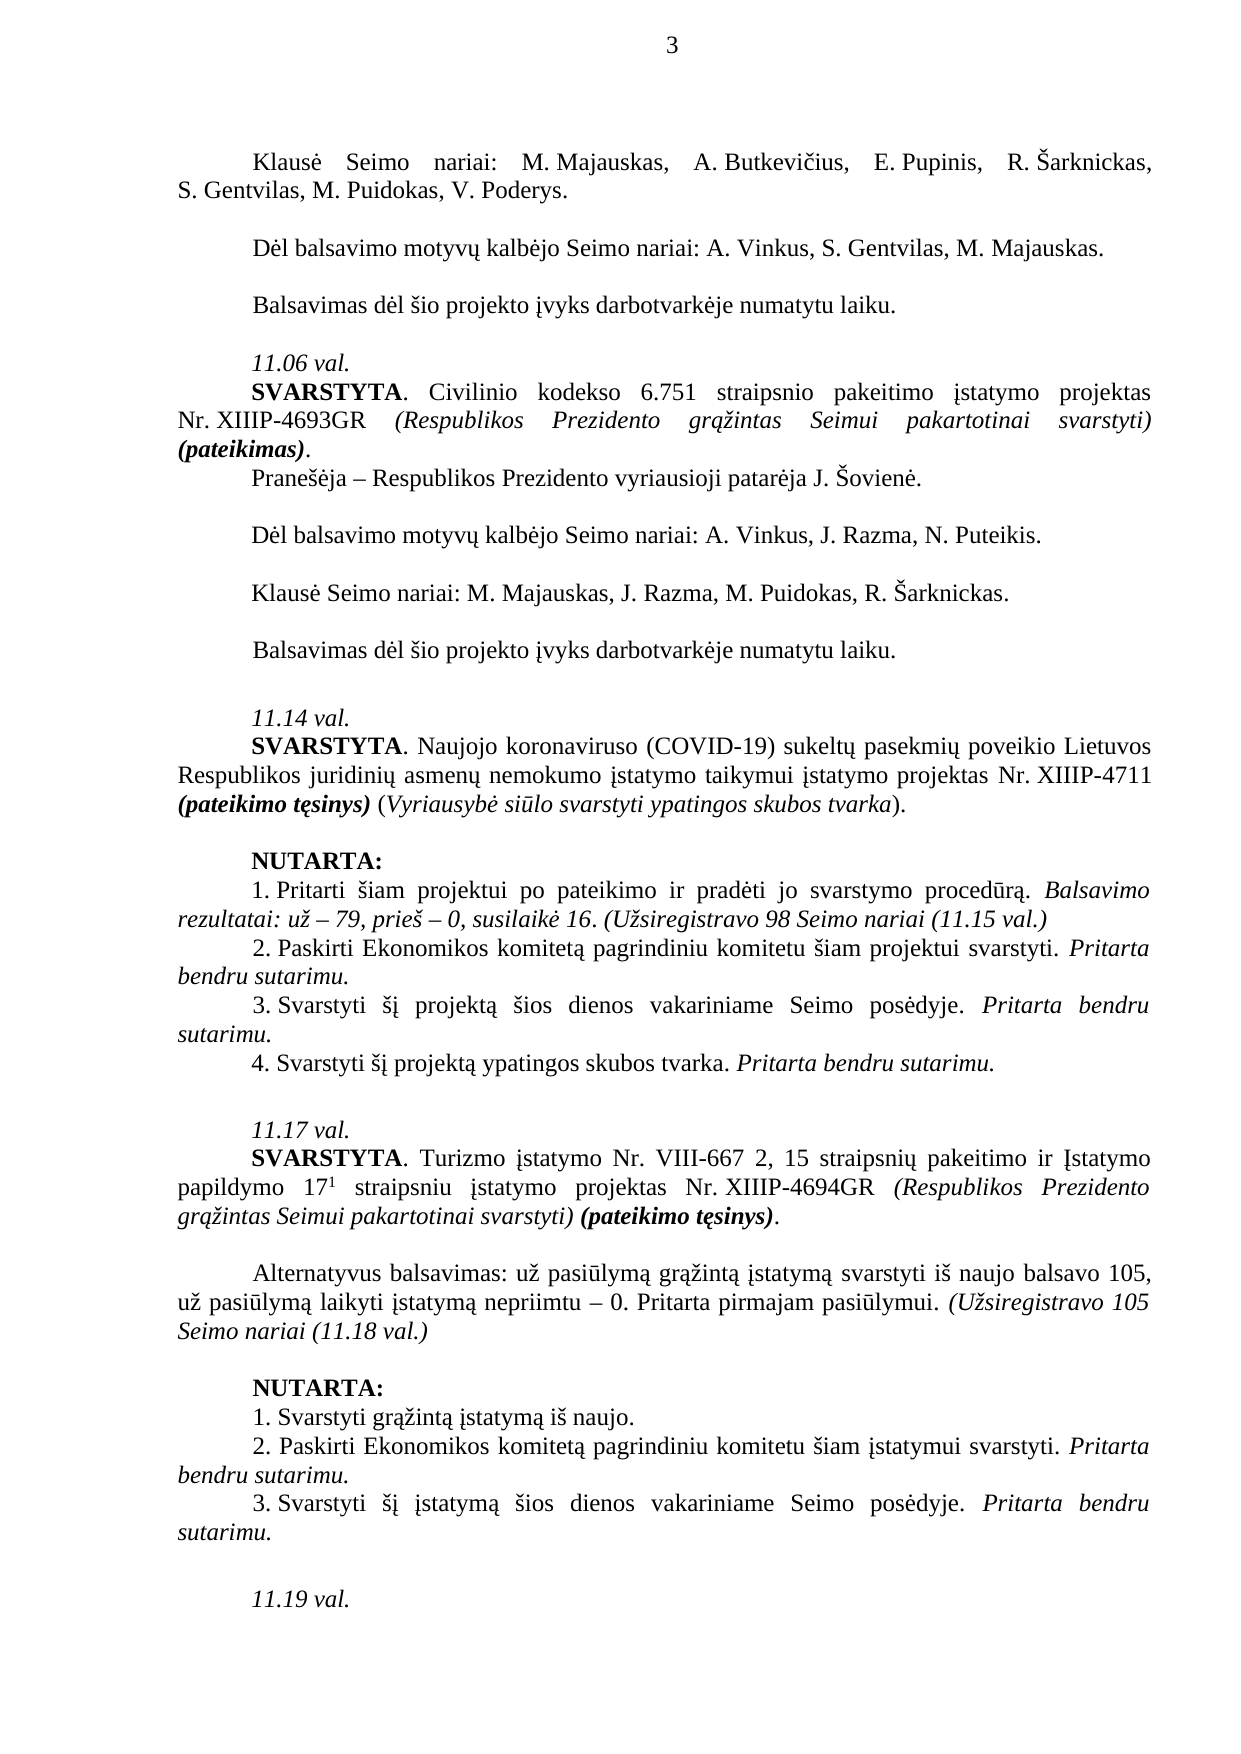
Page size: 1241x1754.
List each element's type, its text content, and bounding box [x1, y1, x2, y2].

text Pranešėja – Respublikos Prezidento vyriausioji patarėja J. Šovienė. [177, 463, 1152, 492]
text SVARSTYTA. Civilinio kodekso 6.751 straipsnio pakeitimo įstatymo projektas Nr. XIIIP-4693GR (Respublikos Prezidento grąžintas Seimui pakartotinai svarstyti) (pateikimas). [177, 377, 1152, 463]
text SVARSTYTA. Turizmo įstatymo Nr. VIII-667 2, 15 straipsnių pakeitimo ir Įstatymo papildymo 171 straipsniu įstatymo projektas Nr. XIIIP-4694GR (Respublikos Prezidento grąžintas Seimui pakartotinai svarstyti) (pateikimo tęsinys). [177, 1143, 1152, 1230]
text 2. Paskirti Ekonomikos komitetą pagrindiniu komitetu šiam įstatymui svarstyti. Pritarta bendru sutarimu. [177, 1431, 1152, 1488]
text SVARSTYTA. Naujojo koronaviruso (COVID-19) sukeltų pasekmių poveikio Lietuvos Respublikos juridinių asmenų nemokumo įstatymo taikymui įstatymo projektas Nr. XIIIP-4711 (pateikimo tęsinys) (Vyriausybė siūlo svarstyti ypatingos skubos tvarka). [177, 731, 1152, 818]
text 4. Svarstyti šį projektą ypatingos skubos tvarka. Pritarta bendru sutarimu. [177, 1048, 1152, 1076]
text Klausė Seimo nariai: M. Majauskas, A. Butkevičius, E. Pupinis, R. Šarknickas, S. Gentvilas, M. Puidokas, V. Poderys. [177, 147, 1152, 204]
text 11.06 val. [177, 348, 1152, 377]
text 11.14 val. [177, 703, 1152, 731]
text 1. Pritarti šiam projektui po pateikimo ir pradėti jo svarstymo procedūrą. Balsavimo rezultatai: už – 79, prieš – 0, susilaikė 16. (Užsiregistravo 98 Seimo nariai (11.15 val.) [177, 875, 1152, 933]
text 3. Svarstyti šį projektą šios dienos vakariniame Seimo posėdyje. Pritarta bendru sutarimu. [177, 990, 1152, 1048]
text Klausė Seimo nariai: M. Majauskas, J. Razma, M. Puidokas, R. Šarknickas. [177, 578, 1152, 607]
text 11.17 val. [177, 1115, 1152, 1143]
text Dėl balsavimo motyvų kalbėjo Seimo nariai: A. Vinkus, S. Gentvilas, M. Majauskas. [177, 233, 1152, 262]
text NUTARTA: [177, 846, 1152, 875]
text 3. Svarstyti šį įstatymą šios dienos vakariniame Seimo posėdyje. Pritarta bendru sutarimu. [177, 1488, 1152, 1546]
text NUTARTA: [177, 1373, 1152, 1402]
text Balsavimas dėl šio projekto įvyks darbotvarkėje numatytu laiku. [177, 636, 1152, 664]
text 2. Paskirti Ekonomikos komitetą pagrindiniu komitetu šiam projektui svarstyti. Pritarta bendru sutarimu. [177, 933, 1152, 990]
text Dėl balsavimo motyvų kalbėjo Seimo nariai: A. Vinkus, J. Razma, N. Puteikis. [177, 521, 1152, 549]
text 11.19 val. [177, 1584, 1152, 1613]
text 1. Svarstyti grąžintą įstatymą iš naujo. [177, 1402, 1152, 1431]
text Alternatyvus balsavimas: už pasiūlymą grąžintą įstatymą svarstyti iš naujo balsavo 105, už pasiūlymą laikyti įstatymą nepriimtu – 0. Pritarta pirmajam pasiūlymui. (Užsiregistravo 105 Seimo nariai (11.18 val.) [177, 1258, 1152, 1345]
text Balsavimas dėl šio projekto įvyks darbotvarkėje numatytu laiku. [177, 291, 1152, 319]
